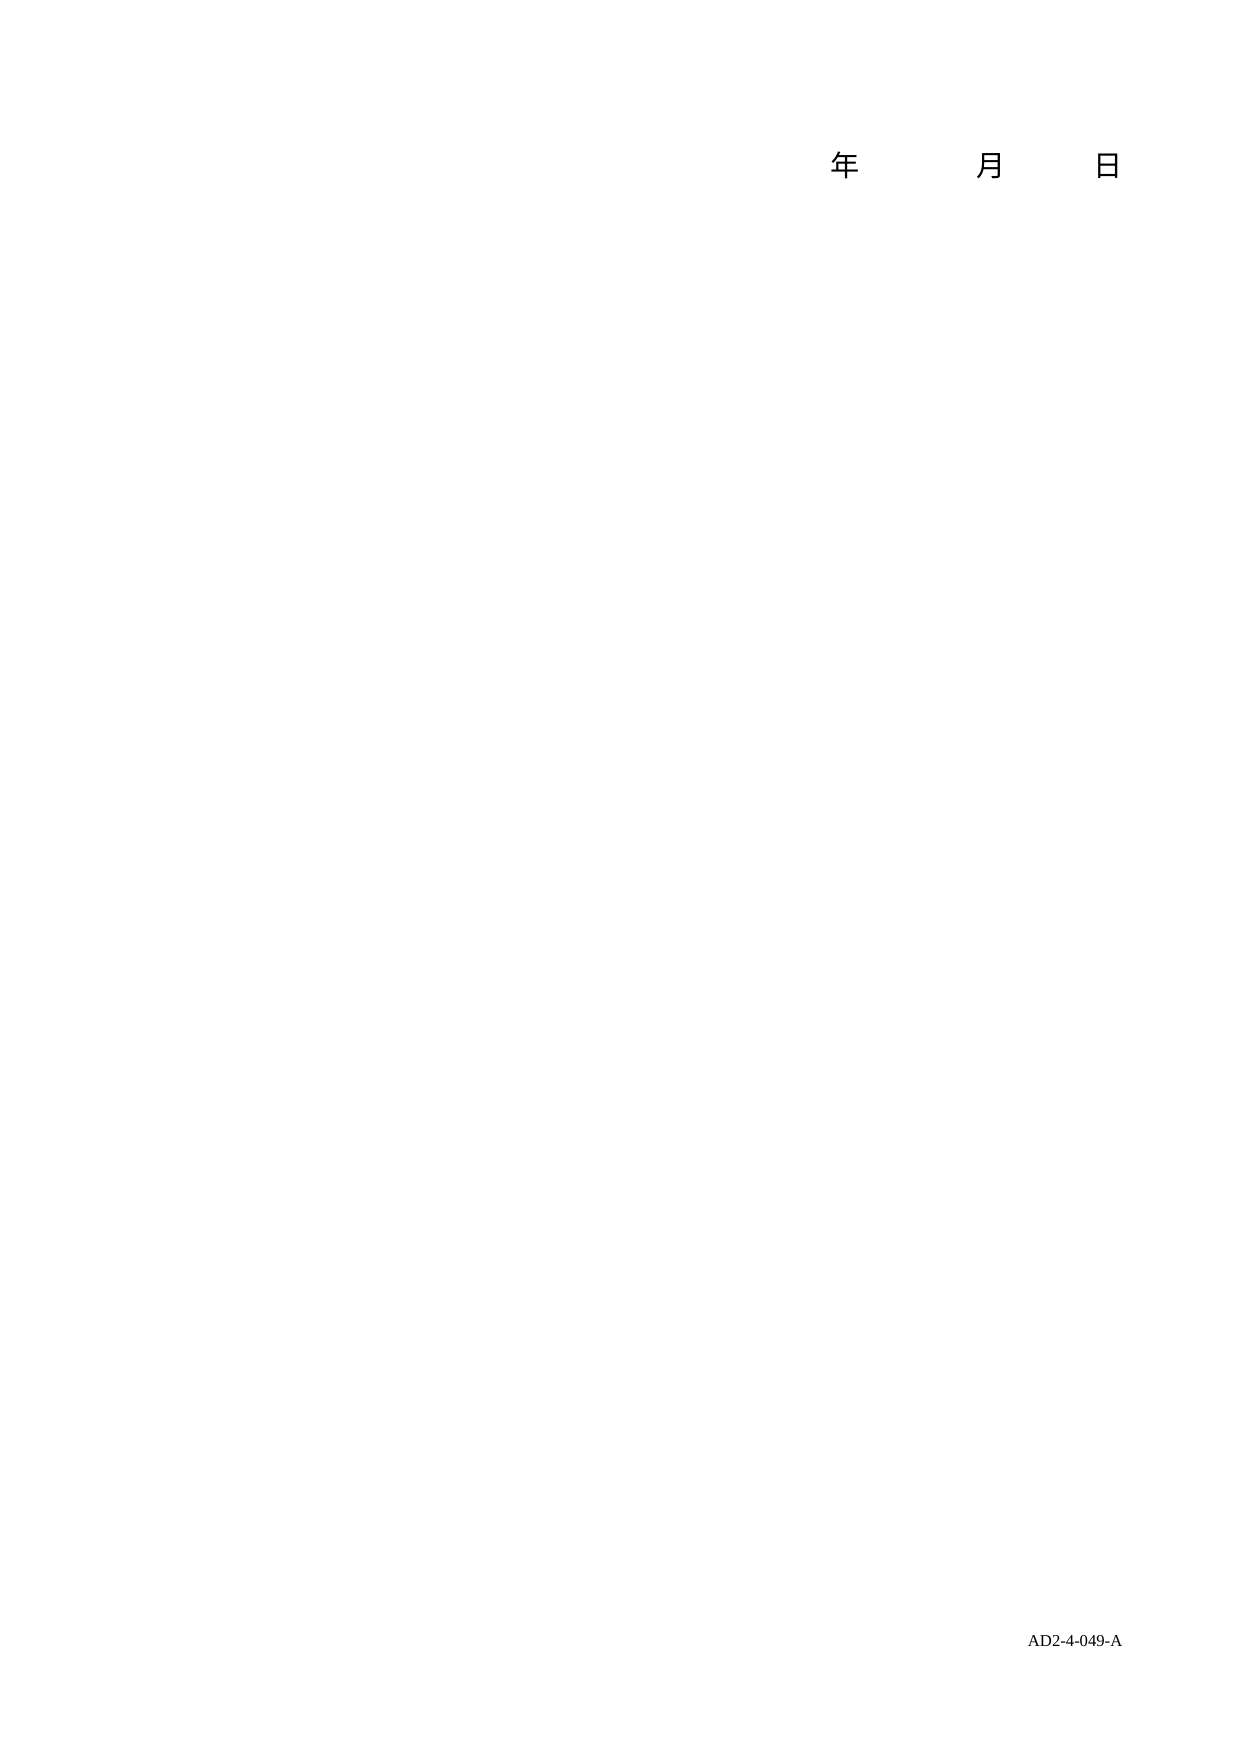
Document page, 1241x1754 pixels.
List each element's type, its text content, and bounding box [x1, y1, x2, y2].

text 年 月 日 [118, 122, 1122, 185]
